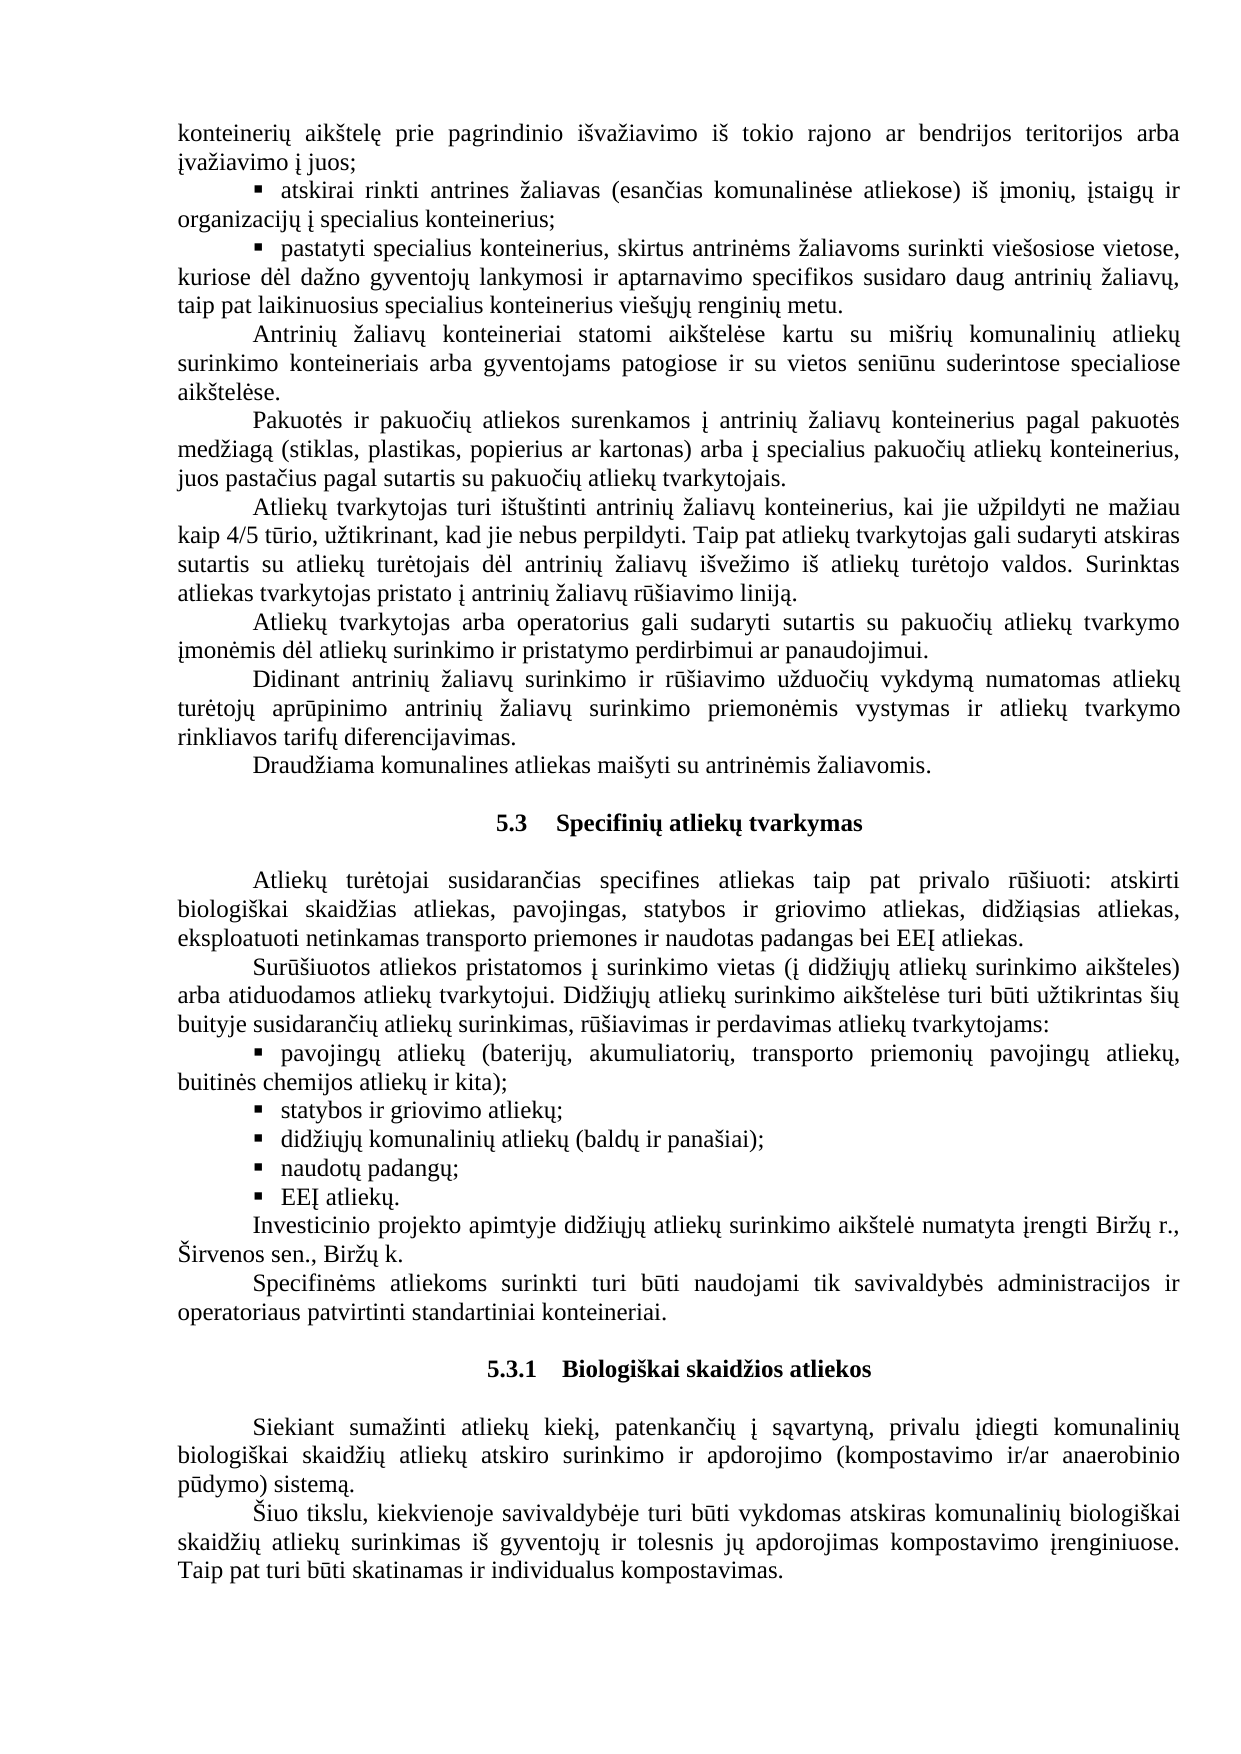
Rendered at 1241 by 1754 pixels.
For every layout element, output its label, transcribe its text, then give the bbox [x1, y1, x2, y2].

text  atskirai rinkti antrines žaliavas (esančias komunalinėse atliekose) iš įmonių, įstaigų ir organizacijų į specialius konteinerius; [177, 176, 1181, 233]
text 5.3 Specifinių atliekų tvarkymas [177, 808, 1181, 837]
text Specifinėms atliekoms surinkti turi būti naudojami tik savivaldybės administracijos ir operatoriaus patvirtinti standartiniai konteineriai. [177, 1268, 1181, 1326]
text  pastatyti specialius konteinerius, skirtus antrinėms žaliavoms surinkti viešosiose vietose, kuriose dėl dažno gyventojų lankymosi ir aptarnavimo specifikos susidaro daug antrinių žaliavų, taip pat laikinuosius specialius konteinerius viešųjų renginių metu. [177, 233, 1181, 319]
text Surūšiuotos atliekos pristatomos į surinkimo vietas (į didžiųjų atliekų surinkimo aikšteles) arba atiduodamos atliekų tvarkytojui. Didžiųjų atliekų surinkimo aikštelėse turi būti užtikrintas šių buityje susidarančių atliekų surinkimas, rūšiavimas ir perdavimas atliekų tvarkytojams: [177, 952, 1181, 1038]
text Atliekų tvarkytojas arba operatorius gali sudaryti sutartis su pakuočių atliekų tvarkymo įmonėmis dėl atliekų surinkimo ir pristatymo perdirbimui ar panaudojimui. [177, 607, 1181, 664]
text Pakuotės ir pakuočių atliekos surenkamos į antrinių žaliavų konteinerius pagal pakuotės medžiagą (stiklas, plastikas, popierius ar kartonas) arba į specialius pakuočių atliekų konteinerius, juos pastačius pagal sutartis su pakuočių atliekų tvarkytojais. [177, 406, 1181, 492]
text konteinerių aikštelę prie pagrindinio išvažiavimo iš tokio rajono ar bendrijos teritorijos arba įvažiavimo į juos; [177, 118, 1181, 176]
text  didžiųjų komunalinių atliekų (baldų ir panašiai); [177, 1124, 1181, 1153]
text Siekiant sumažinti atliekų kiekį, patenkančių į sąvartyną, privalu įdiegti komunalinių biologiškai skaidžių atliekų atskiro surinkimo ir apdorojimo (kompostavimo ir/ar anaerobinio pūdymo) sistemą. [177, 1412, 1181, 1498]
text Atliekų turėtojai susidarančias specifines atliekas taip pat privalo rūšiuoti: atskirti biologiškai skaidžias atliekas, pavojingas, statybos ir griovimo atliekas, didžiąsias atliekas, eksploatuoti netinkamas transporto priemones ir naudotas padangas bei EEĮ atliekas. [177, 866, 1181, 952]
text Didinant antrinių žaliavų surinkimo ir rūšiavimo užduočių vykdymą numatomas atliekų turėtojų aprūpinimo antrinių žaliavų surinkimo priemonėmis vystymas ir atliekų tvarkymo rinkliavos tarifų diferencijavimas. [177, 664, 1181, 751]
text Antrinių žaliavų konteineriai statomi aikštelėse kartu su mišrių komunalinių atliekų surinkimo konteineriais arba gyventojams patogiose ir su vietos seniūnu suderintose specialiose aikštelėse. [177, 319, 1181, 406]
text Investicinio projekto apimtyje didžiųjų atliekų surinkimo aikštelė numatyta įrengti Biržų r., Širvenos sen., Biržų k. [177, 1211, 1181, 1268]
text  naudotų padangų; [177, 1153, 1181, 1182]
text 5.3.1 Biologiškai skaidžios atliekos [177, 1354, 1181, 1383]
text Šiuo tikslu, kiekvienoje savivaldybėje turi būti vykdomas atskiras komunalinių biologiškai skaidžių atliekų surinkimas iš gyventojų ir tolesnis jų apdorojimas kompostavimo įrenginiuose. Taip pat turi būti skatinamas ir individualus kompostavimas. [177, 1498, 1181, 1584]
text Draudžiama komunalines atliekas maišyti su antrinėmis žaliavomis. [177, 751, 1181, 779]
text  EEĮ atliekų. [177, 1182, 1181, 1211]
text  statybos ir griovimo atliekų; [177, 1096, 1181, 1124]
text Atliekų tvarkytojas turi ištuštinti antrinių žaliavų konteinerius, kai jie užpildyti ne mažiau kaip 4/5 tūrio, užtikrinant, kad jie nebus perpildyti. Taip pat atliekų tvarkytojas gali sudaryti atskiras sutartis su atliekų turėtojais dėl antrinių žaliavų išvežimo iš atliekų turėtojo valdos. Surinktas atliekas tvarkytojas pristato į antrinių žaliavų rūšiavimo liniją. [177, 492, 1181, 607]
text  pavojingų atliekų (baterijų, akumuliatorių, transporto priemonių pavojingų atliekų, buitinės chemijos atliekų ir kita); [177, 1038, 1181, 1096]
